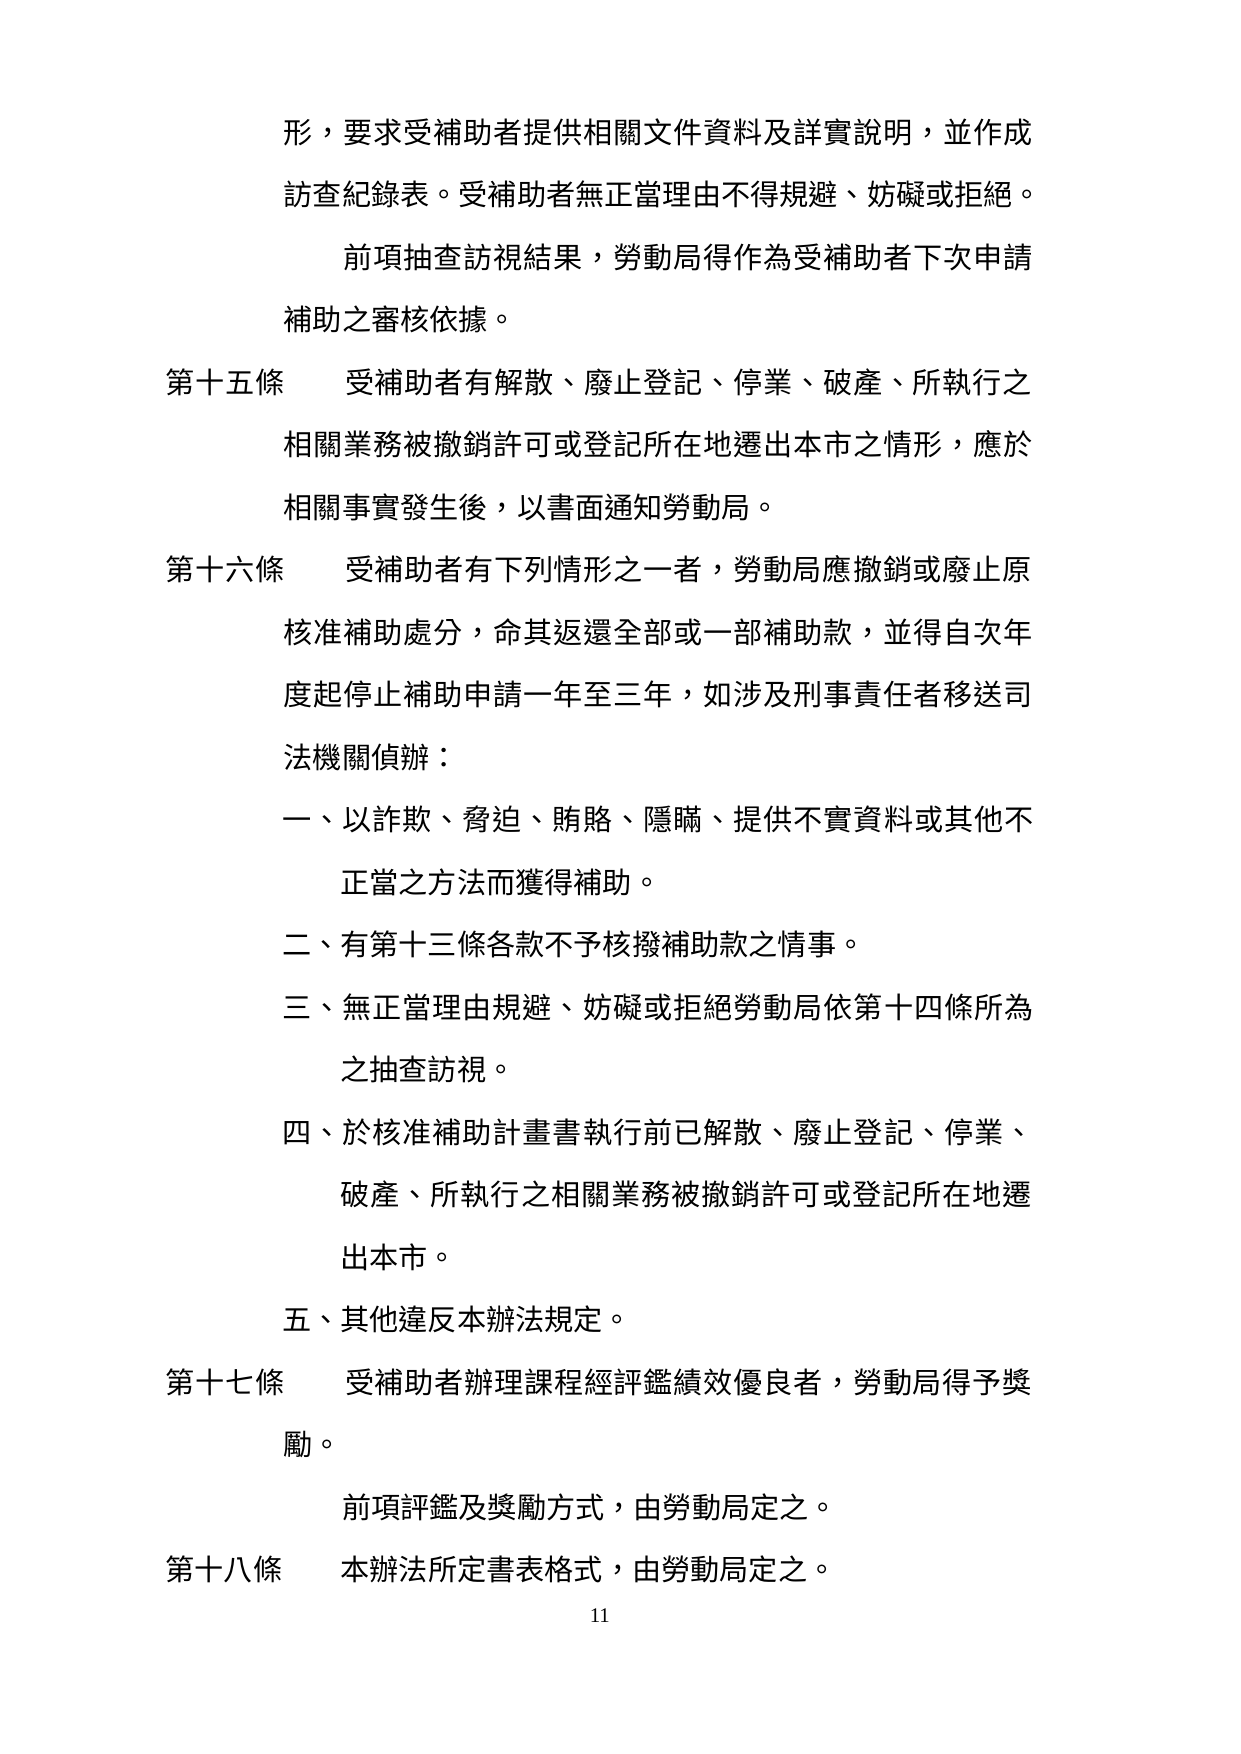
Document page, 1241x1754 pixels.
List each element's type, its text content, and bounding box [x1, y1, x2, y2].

text 第十四條 勞動局得隨時派員抽查訪視核准補助計畫書之執行情形，要求受補助者提供相關文件資料及詳實說明，並作成訪查紀錄表。受補助者無正當理由不得規避、妨礙或拒絕。 [165, 89, 1034, 214]
text 五、其他違反本辦法規定。 [282, 1276, 1034, 1339]
text 一、以詐欺、脅迫、賄賂、隱瞞、提供不實資料或其他不正當之方法而獲得補助。 [282, 776, 1034, 901]
text 第十五條 受補助者有解散、廢止登記、停業、破產、所執行之相關業務被撤銷許可或登記所在地遷出本市之情形，應於相關事實發生後，以書面通知勞動局。 [165, 339, 1034, 526]
text 四、於核准補助計畫書執行前已解散、廢止登記、停業、破產、所執行之相關業務被撤銷許可或登記所在地遷出本市。 [282, 1089, 1034, 1276]
text 前項評鑑及獎勵方式，由勞動局定之。 [283, 1464, 1034, 1526]
text 三、無正當理由規避、妨礙或拒絕勞動局依第十四條所為之抽查訪視。 [282, 964, 1034, 1089]
text 二、有第十三條各款不予核撥補助款之情事。 [282, 901, 1034, 964]
text 第十六條 受補助者有下列情形之一者，勞動局應撤銷或廢止原核准補助處分，命其返還全部或一部補助款，並得自次年度起停止補助申請一年至三年，如涉及刑事責任者移送司法機關偵辦： [165, 526, 1034, 776]
text 第十八條 本辦法所定書表格式，由勞動局定之。 [165, 1526, 1034, 1589]
text 第十七條 受補助者辦理課程經評鑑績效優良者，勞動局得予獎勵。 [165, 1339, 1034, 1464]
text 前項抽查訪視結果，勞動局得作為受補助者下次申請補助之審核依據。 [283, 214, 1034, 339]
